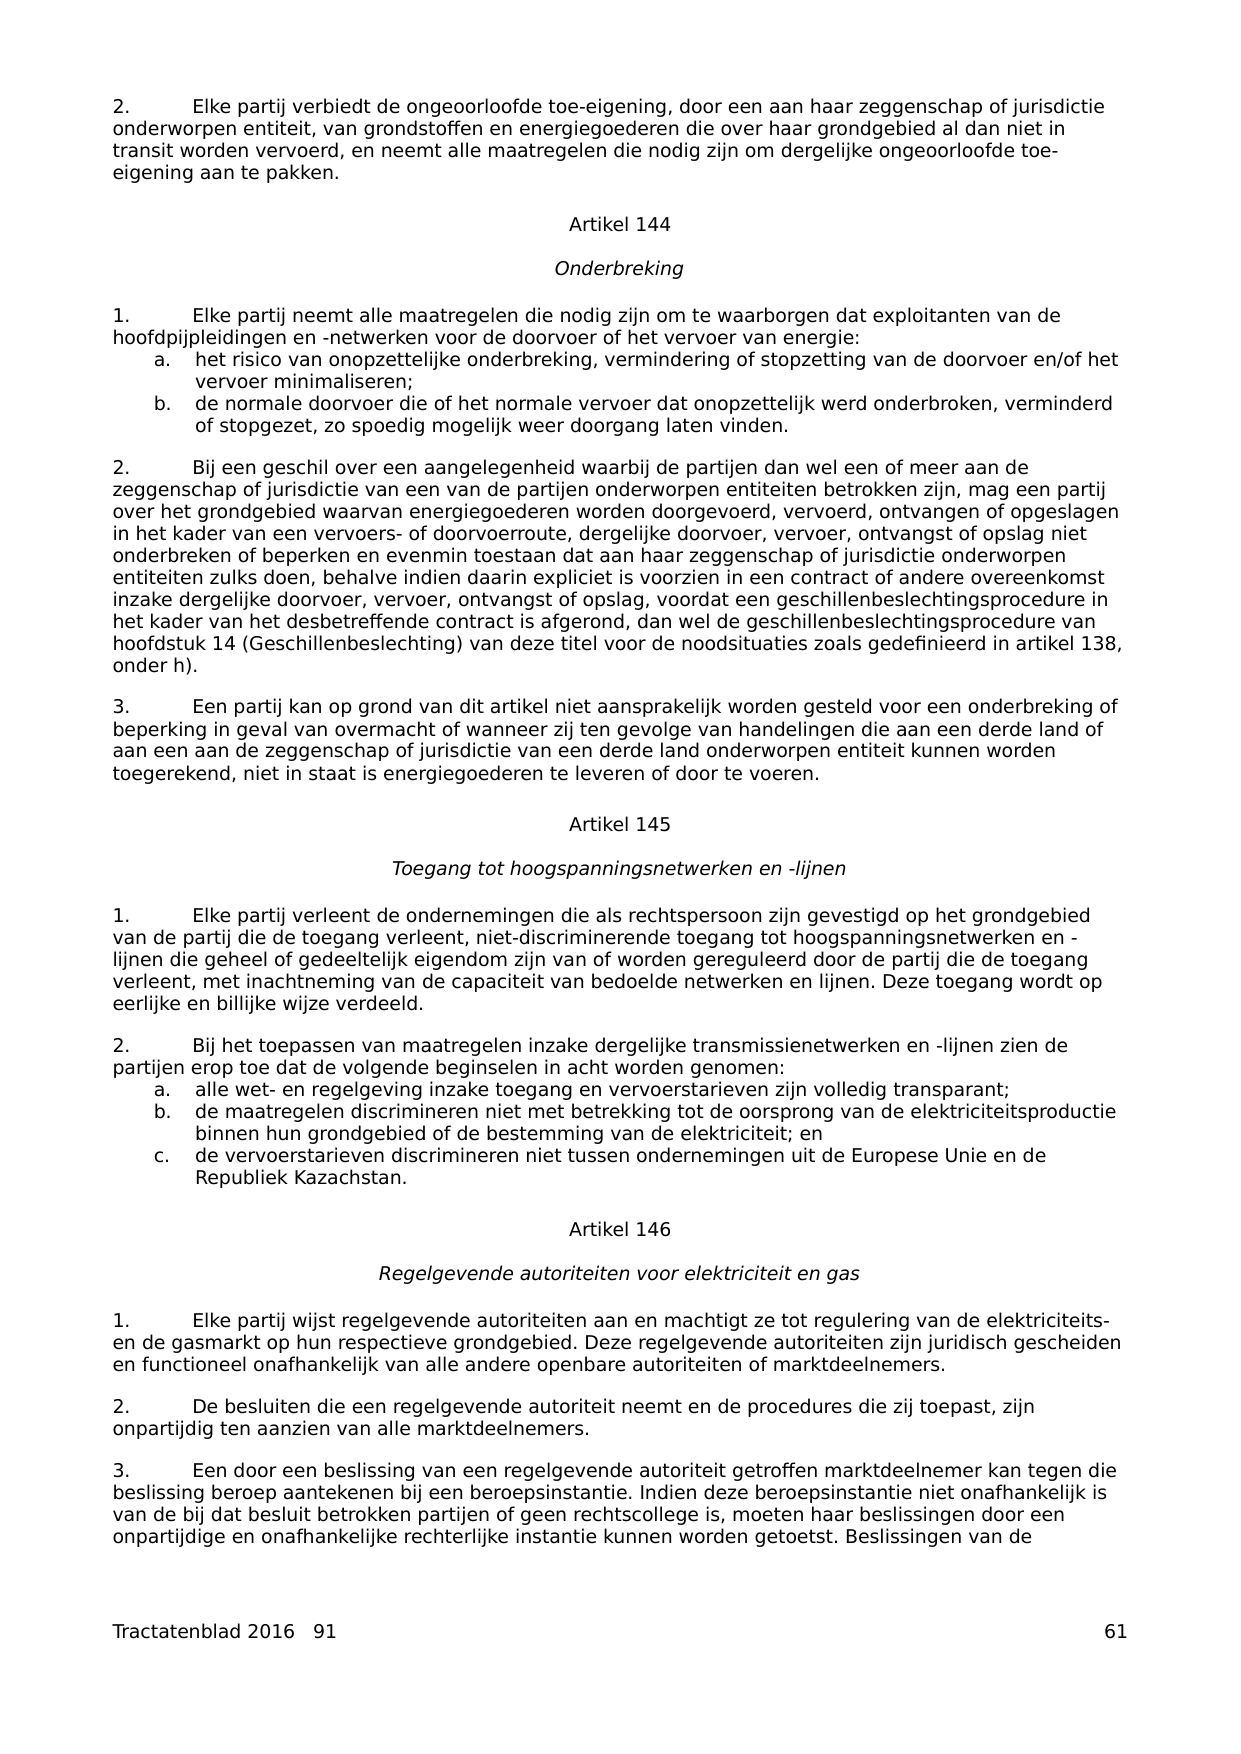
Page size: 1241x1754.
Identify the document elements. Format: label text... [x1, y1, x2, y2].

text 2. Elke partij verbiedt de ongeoorloofde toe-eigening, door een aan haar zeggenschap of jurisdictie onderworpen entiteit, van grondstoffen en energiegoederen die over haar grondgebied al dan niet in transit worden vervoerd, en neemt alle maatregelen die nodig zijn om dergelijke ongeoorloofde toe-eigening aan te pakken. [112, 96, 1128, 184]
text 2. Bij het toepassen van maatregelen inzake dergelijke transmissienetwerken en -lijnen zien de partijen erop toe dat de volgende beginselen in acht worden genomen: [112, 1035, 1128, 1079]
text 1. Elke partij verleent de ondernemingen die als rechtspersoon zijn gevestigd op het grondgebied van de partij die de toegang verleent, niet-discriminerende toegang tot hoogspanningsnetwerken en -lijnen die geheel of gedeeltelijk eigendom zijn van of worden gereguleerd door de partij die de toegang verleent, met inachtneming van de capaciteit van bedoelde netwerken en lijnen. Deze toegang wordt op eerlijke en billijke wijze verdeeld. [112, 905, 1128, 1015]
subtitle Artikel 145 Toegang tot hoogspanningsnetwerken en -lijnen [112, 814, 1128, 880]
text 3. Een door een beslissing van een regelgevende autoriteit getroffen marktdeelnemer kan tegen die beslissing beroep aantekenen bij een beroepsinstantie. Indien deze beroepsinstantie niet onafhankelijk is van de bij dat besluit betrokken partijen of geen rechtscollege is, moeten haar beslissingen door een onpartijdige en onafhankelijke rechterlijke instantie kunnen worden getoetst. Beslissingen van de [112, 1460, 1128, 1548]
text c. de vervoerstarieven discrimineren niet tussen ondernemingen uit de Europese Unie en de Republiek Kazachstan. [153, 1145, 1128, 1189]
text 1. Elke partij wijst regelgevende autoriteiten aan en machtigt ze tot regulering van de elektriciteits- en de gasmarkt op hun respectieve grondgebied. Deze regelgevende autoriteiten zijn juridisch gescheiden en functioneel onafhankelijk van alle andere openbare autoriteiten of marktdeelnemers. [112, 1310, 1128, 1376]
text 2. De besluiten die een regelgevende autoriteit neemt en de procedures die zij toepast, zijn onpartijdig ten aanzien van alle marktdeelnemers. [112, 1396, 1128, 1440]
subtitle Artikel 146 Regelgevende autoriteiten voor elektriciteit en gas [112, 1219, 1128, 1285]
subtitle Artikel 144 Onderbreking [112, 214, 1128, 280]
text a. alle wet- en regelgeving inzake toegang en vervoerstarieven zijn volledig transparant; [153, 1079, 1128, 1101]
text b. de maatregelen discrimineren niet met betrekking tot de oorsprong van de elektriciteitsproductie binnen hun grondgebied of de bestemming van de elektriciteit; en [153, 1101, 1128, 1145]
text 1. Elke partij neemt alle maatregelen die nodig zijn om te waarborgen dat exploitanten van de hoofdpijpleidingen en -netwerken voor de doorvoer of het vervoer van energie: [112, 305, 1128, 349]
text 3. Een partij kan op grond van dit artikel niet aansprakelijk worden gesteld voor een onderbreking of beperking in geval van overmacht of wanneer zij ten gevolge van handelingen die aan een derde land of aan een aan de zeggenschap of jurisdictie van een derde land onderworpen entiteit kunnen worden toegerekend, niet in staat is energiegoederen te leveren of door te voeren. [112, 696, 1128, 784]
text a. het risico van onopzettelijke onderbreking, vermindering of stopzetting van de doorvoer en/of het vervoer minimaliseren; [153, 349, 1128, 393]
text b. de normale doorvoer die of het normale vervoer dat onopzettelijk werd onderbroken, verminderd of stopgezet, zo spoedig mogelijk weer doorgang laten vinden. [153, 393, 1128, 437]
text 2. Bij een geschil over een aangelegenheid waarbij de partijen dan wel een of meer aan de zeggenschap of jurisdictie van een van de partijen onderworpen entiteiten betrokken zijn, mag een partij over het grondgebied waarvan energiegoederen worden doorgevoerd, vervoerd, ontvangen of opgeslagen in het kader van een vervoers- of doorvoerroute, dergelijke doorvoer, vervoer, ontvangst of opslag niet onderbreken of beperken en evenmin toestaan dat aan haar zeggenschap of jurisdictie onderworpen entiteiten zulks doen, behalve indien daarin expliciet is voorzien in een contract of andere overeenkomst inzake dergelijke doorvoer, vervoer, ontvangst of opslag, voordat een geschillenbeslechtingsprocedure in het kader van het desbetreffende contract is afgerond, dan wel de geschillenbeslechtingsprocedure van hoofdstuk 14 (Geschillenbeslechting) van deze titel voor de noodsituaties zoals gedefinieerd in artikel 138, onder h). [112, 457, 1128, 676]
